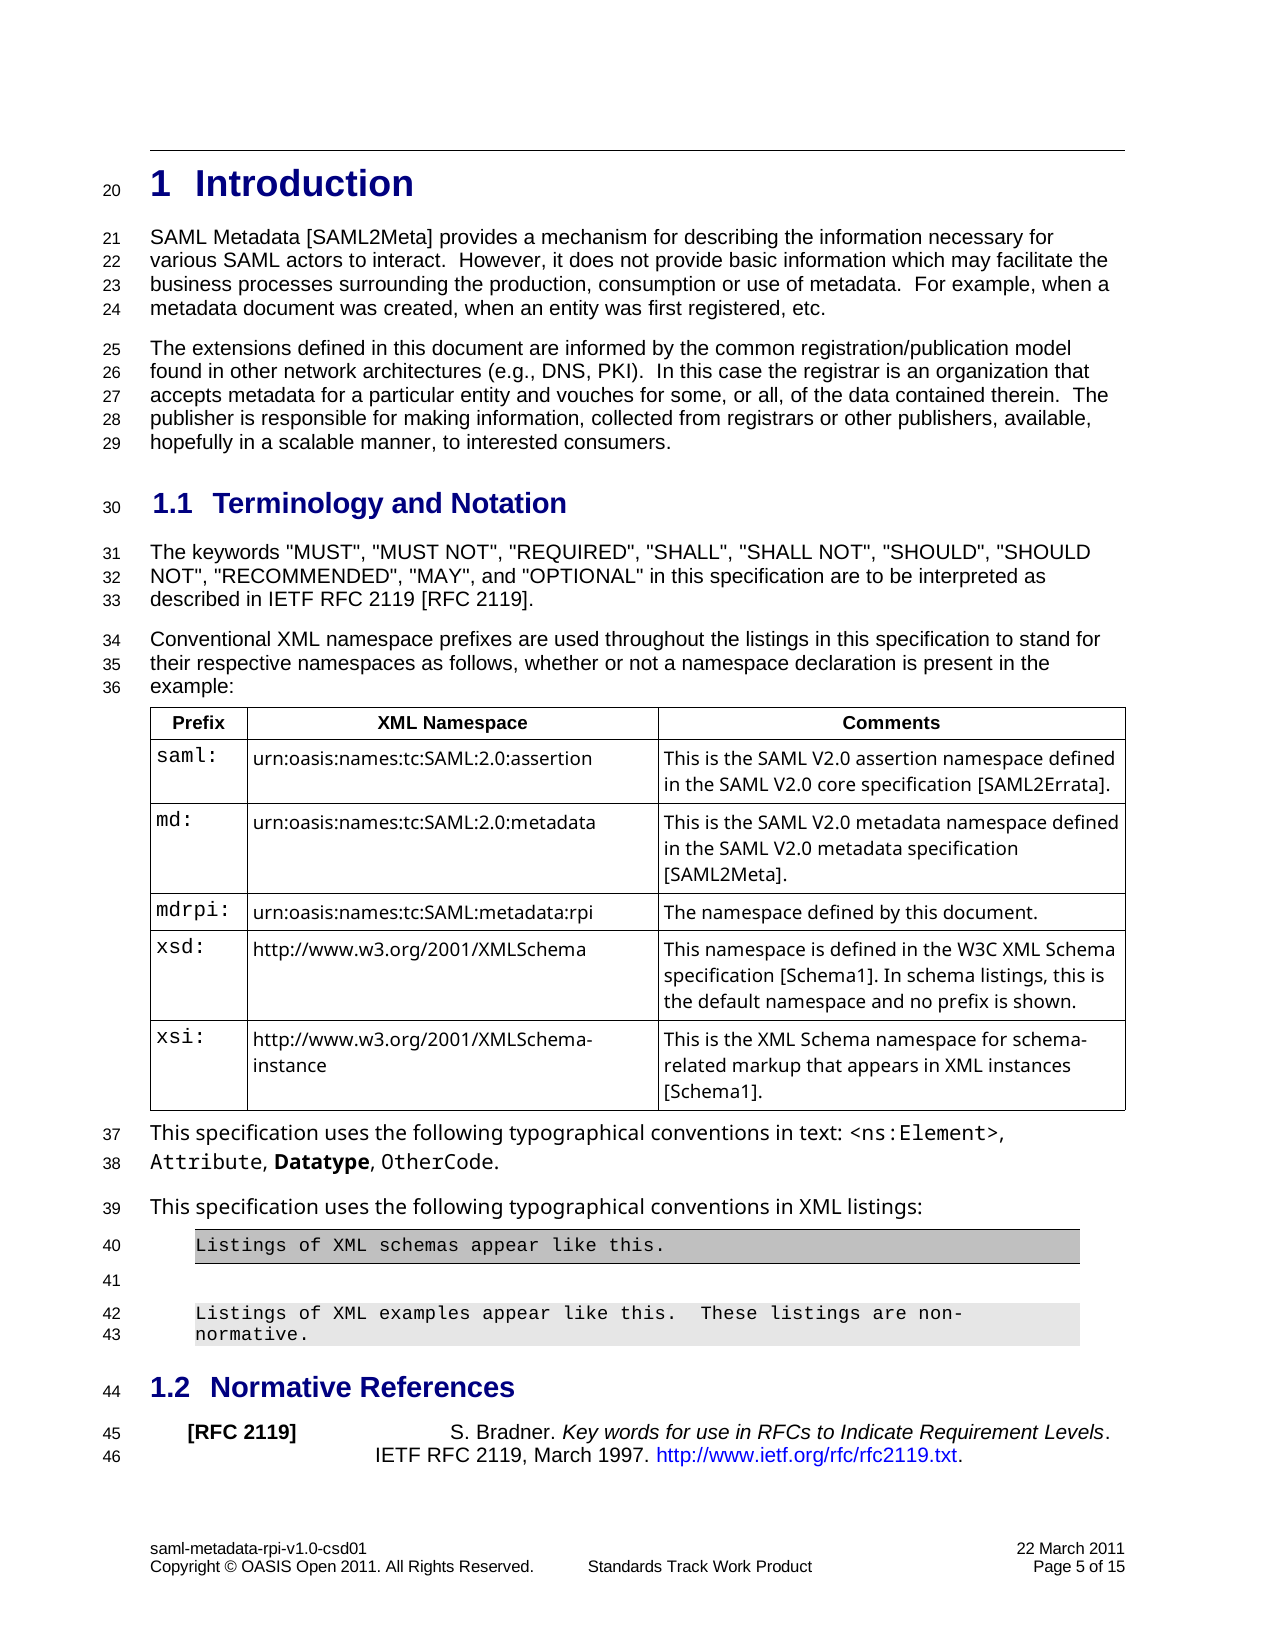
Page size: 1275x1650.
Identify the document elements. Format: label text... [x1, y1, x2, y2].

table_cell This is the SAML V2.0 metadata namespace defined in the SAML V2.0 metadata specification [SAML2Meta]. [659, 804, 1125, 893]
table_header Comments [659, 708, 1125, 739]
table_header Prefix [151, 708, 247, 739]
text SAML Metadata [SAML2Meta] provides a mechanism for describing the information necessary for various SAML actors to interact. However, it does not provide basic information which may facilitate the business processes surrounding the production, consumption or use of metadata. For example, when a metadata document was created, when an entity was first registered, etc. [150, 225, 1125, 319]
subtitle Terminology and Notation [152, 487, 1125, 520]
table_cell http://www.w3.org/2001/XMLSchema [248, 931, 658, 1020]
table_cell This is the XML Schema namespace for schema-related markup that appears in XML instances [Schema1]. [659, 1021, 1125, 1110]
table_header XML Namespace [248, 708, 658, 739]
text Listings of XML schemas appear like this. [195, 1230, 1080, 1263]
text Listings of XML examples appear like this. These listings are non-normative. [195, 1303, 1080, 1346]
table_cell mdrpi: [151, 894, 247, 930]
table_cell urn:oasis:names:tc:SAML:2.0:metadata [248, 804, 658, 893]
table_cell urn:oasis:names:tc:SAML:2.0:assertion [248, 740, 658, 803]
subtitle Introduction [150, 151, 1125, 204]
table_cell This is the SAML V2.0 assertion namespace defined in the SAML V2.0 core specification [SAML2Errata]. [659, 740, 1125, 803]
table_cell md: [151, 804, 247, 893]
text Conventional XML namespace prefixes are used throughout the listings in this specification to stand for their respective namespaces as follows, whether or not a namespace declaration is present in the example: [150, 628, 1125, 698]
text [RFC 2119] S. Bradner. Key words for use in RFCs to Indicate Requirement Levels. IETF RFC 2119, March 1997. http://www.ietf.org/rfc/rfc2119.txt. [187, 1420, 1125, 1467]
text This specification uses the following typographical conventions in XML listings: [150, 1192, 1125, 1221]
table_cell saml: [151, 740, 247, 803]
table_cell urn:oasis:names:tc:SAML:metadata:rpi [248, 894, 658, 930]
table_cell http://www.w3.org/2001/XMLSchema-instance [248, 1021, 658, 1110]
text The extensions defined in this document are informed by the common registration/publication model found in other network architectures (e.g., DNS, PKI). In this case the registrar is an organization that accepts metadata for a particular entity and vouches for some, or all, of the data contained therein. The publisher is responsible for making information, collected from registrars or other publishers, available, hopefully in a scalable manner, to interested consumers. [150, 336, 1125, 454]
table_cell This namespace is defined in the W3C XML Schema specification [Schema1]. In schema listings, this is the default namespace and no prefix is shown. [659, 931, 1125, 1020]
table_cell xsi: [151, 1021, 247, 1110]
text The keywords "MUST", "MUST NOT", "REQUIRED", "SHALL", "SHALL NOT", "SHOULD", "SHOULD NOT", "RECOMMENDED", "MAY", and "OPTIONAL" in this specification are to be interpreted as described in IETF RFC 2119 [RFC 2119]. [150, 541, 1125, 611]
subtitle Normative References [150, 1371, 1125, 1404]
table_cell xsd: [151, 931, 247, 1020]
text This specification uses the following typographical conventions in text: <ns:Element>, Attribute, Datatype, OtherCode. [150, 1118, 1125, 1175]
table_cell The namespace defined by this document. [659, 894, 1125, 930]
